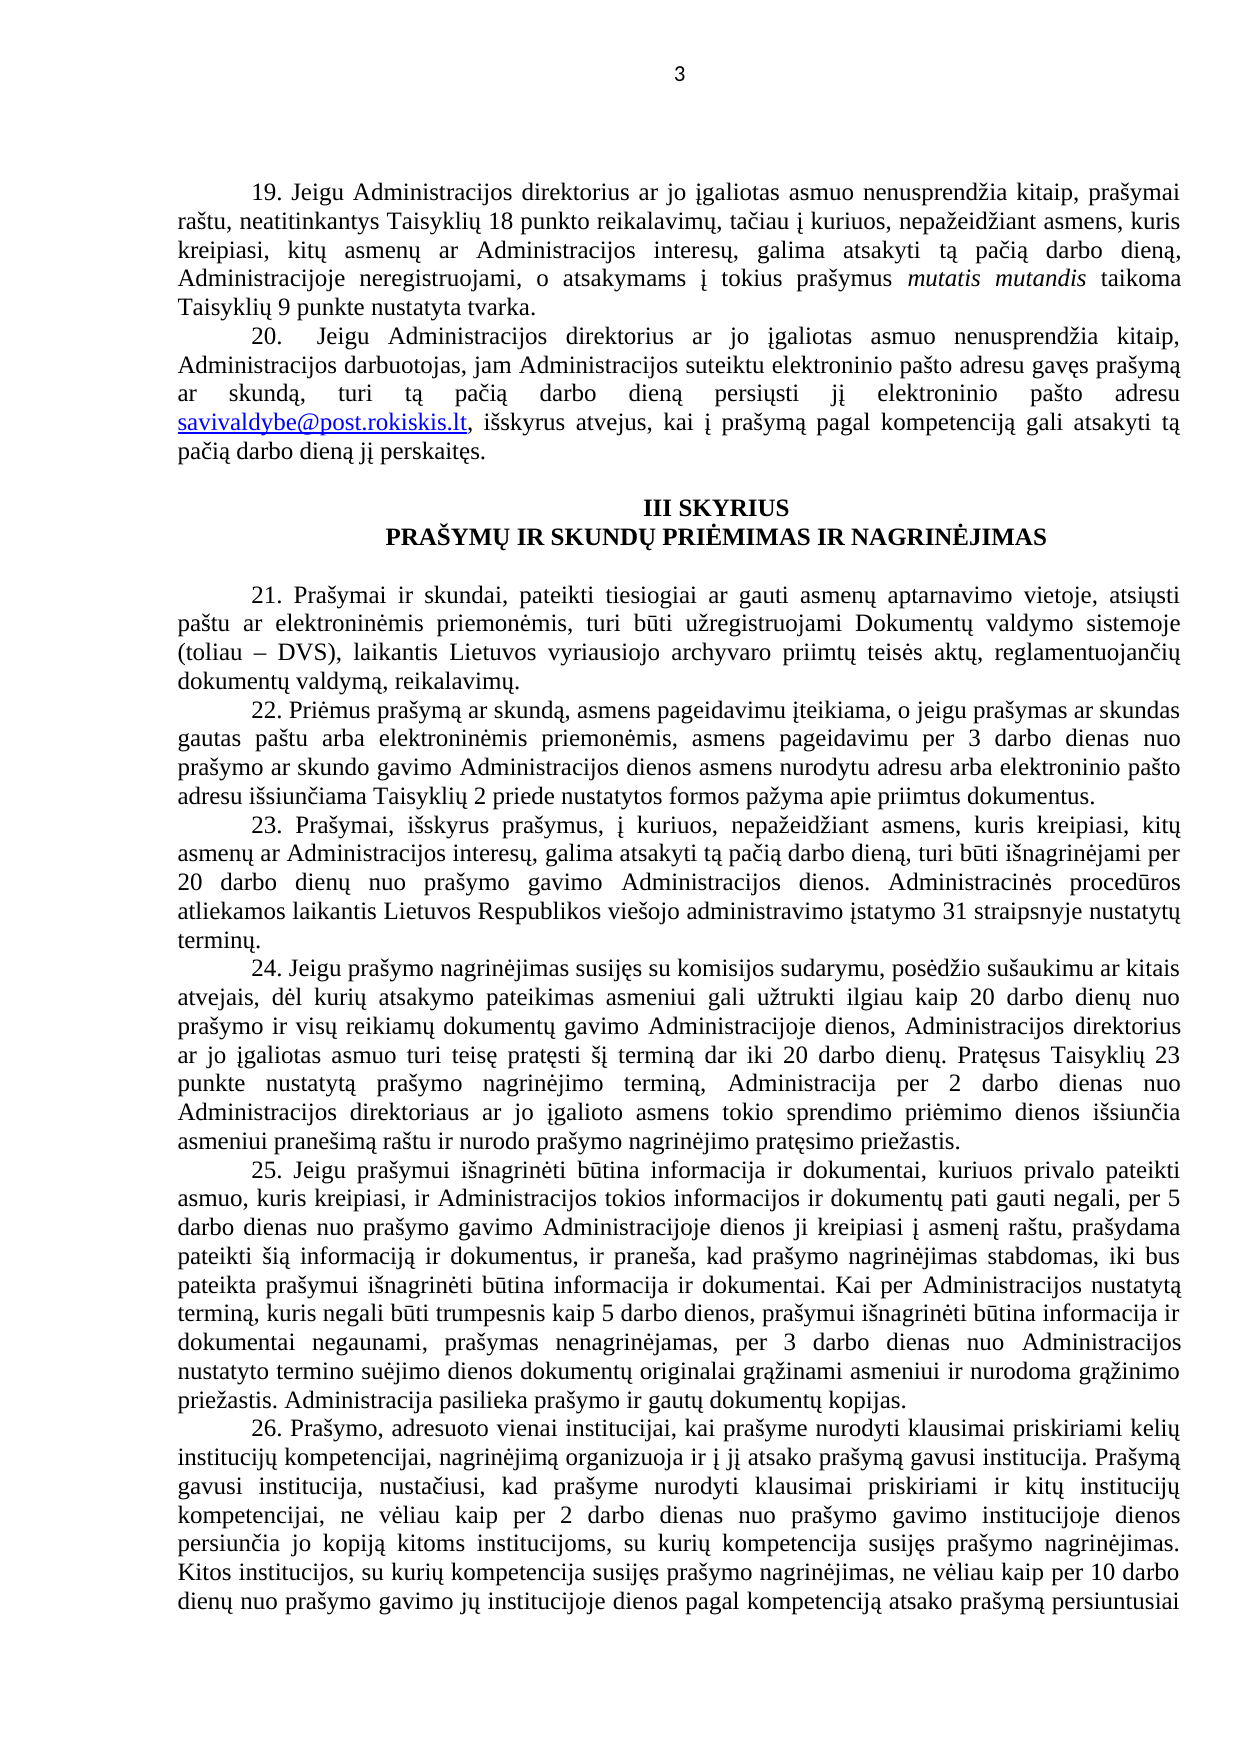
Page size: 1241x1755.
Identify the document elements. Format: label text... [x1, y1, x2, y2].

text 25. Jeigu prašymui išnagrinėti būtina informacija ir dokumentai, kuriuos privalo pateikti asmuo, kuris kreipiasi, ir Administracijos tokios informacijos ir dokumentų pati gauti negali, per 5 darbo dienas nuo prašymo gavimo Administracijoje dienos ji kreipiasi į asmenį raštu, prašydama pateikti šią informaciją ir dokumentus, ir praneša, kad prašymo nagrinėjimas stabdomas, iki bus pateikta prašymui išnagrinėti būtina informacija ir dokumentai. Kai per Administracijos nustatytą terminą, kuris negali būti trumpesnis kaip 5 darbo dienos, prašymui išnagrinėti būtina informacija ir dokumentai negaunami, prašymas nenagrinėjamas, per 3 darbo dienas nuo Administracijos nustatyto termino suėjimo dienos dokumentų originalai grąžinami asmeniui ir nurodoma grąžinimo priežastis. Administracija pasilieka prašymo ir gautų dokumentų kopijas. [177, 1155, 1181, 1413]
text 24. Jeigu prašymo nagrinėjimas susijęs su komisijos sudarymu, posėdžio sušaukimu ar kitais atvejais, dėl kurių atsakymo pateikimas asmeniui gali užtrukti ilgiau kaip 20 darbo dienų nuo prašymo ir visų reikiamų dokumentų gavimo Administracijoje dienos, Administracijos direktorius ar jo įgaliotas asmuo turi teisę pratęsti šį terminą dar iki 20 darbo dienų. Pratęsus Taisyklių 23 punkte nustatytą prašymo nagrinėjimo terminą, Administracija per 2 darbo dienas nuo Administracijos direktoriaus ar jo įgalioto asmens tokio sprendimo priėmimo dienos išsiunčia asmeniui pranešimą raštu ir nurodo prašymo nagrinėjimo pratęsimo priežastis. [177, 953, 1181, 1155]
text 19. Jeigu Administracijos direktorius ar jo įgaliotas asmuo nenusprendžia kitaip, prašymai raštu, neatitinkantys Taisyklių 18 punkto reikalavimų, tačiau į kuriuos, nepažeidžiant asmens, kuris kreipiasi, kitų asmenų ar Administracijos interesų, galima atsakyti tą pačią darbo dieną, Administracijoje neregistruojami, o atsakymams į tokius prašymus mutatis mutandis taikoma Taisyklių 9 punkte nustatyta tvarka. [177, 177, 1181, 321]
text PRAŠYMŲ IR SKUNDŲ PRIĖMIMAS IR NAGRINĖJIMAS [177, 522, 1181, 551]
text 20. Jeigu Administracijos direktorius ar jo įgaliotas asmuo nenusprendžia kitaip, Administracijos darbuotojas, jam Administracijos suteiktu elektroninio pašto adresu gavęs prašymą ar skundą, turi tą pačią darbo dieną persiųsti jį elektroninio pašto adresu savivaldybe@post.rokiskis.lt, išskyrus atvejus, kai į prašymą pagal kompetenciją gali atsakyti tą pačią darbo dieną jį perskaitęs. [177, 321, 1181, 465]
text 21. Prašymai ir skundai, pateikti tiesiogiai ar gauti asmenų aptarnavimo vietoje, atsiųsti paštu ar elektroninėmis priemonėmis, turi būti užregistruojami Dokumentų valdymo sistemoje (toliau – DVS), laikantis Lietuvos vyriausiojo archyvaro priimtų teisės aktų, reglamentuojančių dokumentų valdymą, reikalavimų. [177, 580, 1181, 695]
text III SKYRIUS [177, 493, 1181, 522]
text 26. Prašymo, adresuoto vienai institucijai, kai prašyme nurodyti klausimai priskiriami kelių institucijų kompetencijai, nagrinėjimą organizuoja ir į jį atsako prašymą gavusi institucija. Prašymą gavusi institucija, nustačiusi, kad prašyme nurodyti klausimai priskiriami ir kitų institucijų kompetencijai, ne vėliau kaip per 2 darbo dienas nuo prašymo gavimo institucijoje dienos persiunčia jo kopiją kitoms institucijoms, su kurių kompetencija susijęs prašymo nagrinėjimas. Kitos institucijos, su kurių kompetencija susijęs prašymo nagrinėjimas, ne vėliau kaip per 10 darbo dienų nuo prašymo gavimo jų institucijoje dienos pagal kompetenciją atsako prašymą persiuntusiai [177, 1413, 1181, 1615]
text 22. Priėmus prašymą ar skundą, asmens pageidavimu įteikiama, o jeigu prašymas ar skundas gautas paštu arba elektroninėmis priemonėmis, asmens pageidavimu per 3 darbo dienas nuo prašymo ar skundo gavimo Administracijos dienos asmens nurodytu adresu arba elektroninio pašto adresu išsiunčiama Taisyklių 2 priede nustatytos formos pažyma apie priimtus dokumentus. [177, 695, 1181, 810]
text 23. Prašymai, išskyrus prašymus, į kuriuos, nepažeidžiant asmens, kuris kreipiasi, kitų asmenų ar Administracijos interesų, galima atsakyti tą pačią darbo dieną, turi būti išnagrinėjami per 20 darbo dienų nuo prašymo gavimo Administracijos dienos. Administracinės procedūros atliekamos laikantis Lietuvos Respublikos viešojo administravimo įstatymo 31 straipsnyje nustatytų terminų. [177, 810, 1181, 953]
